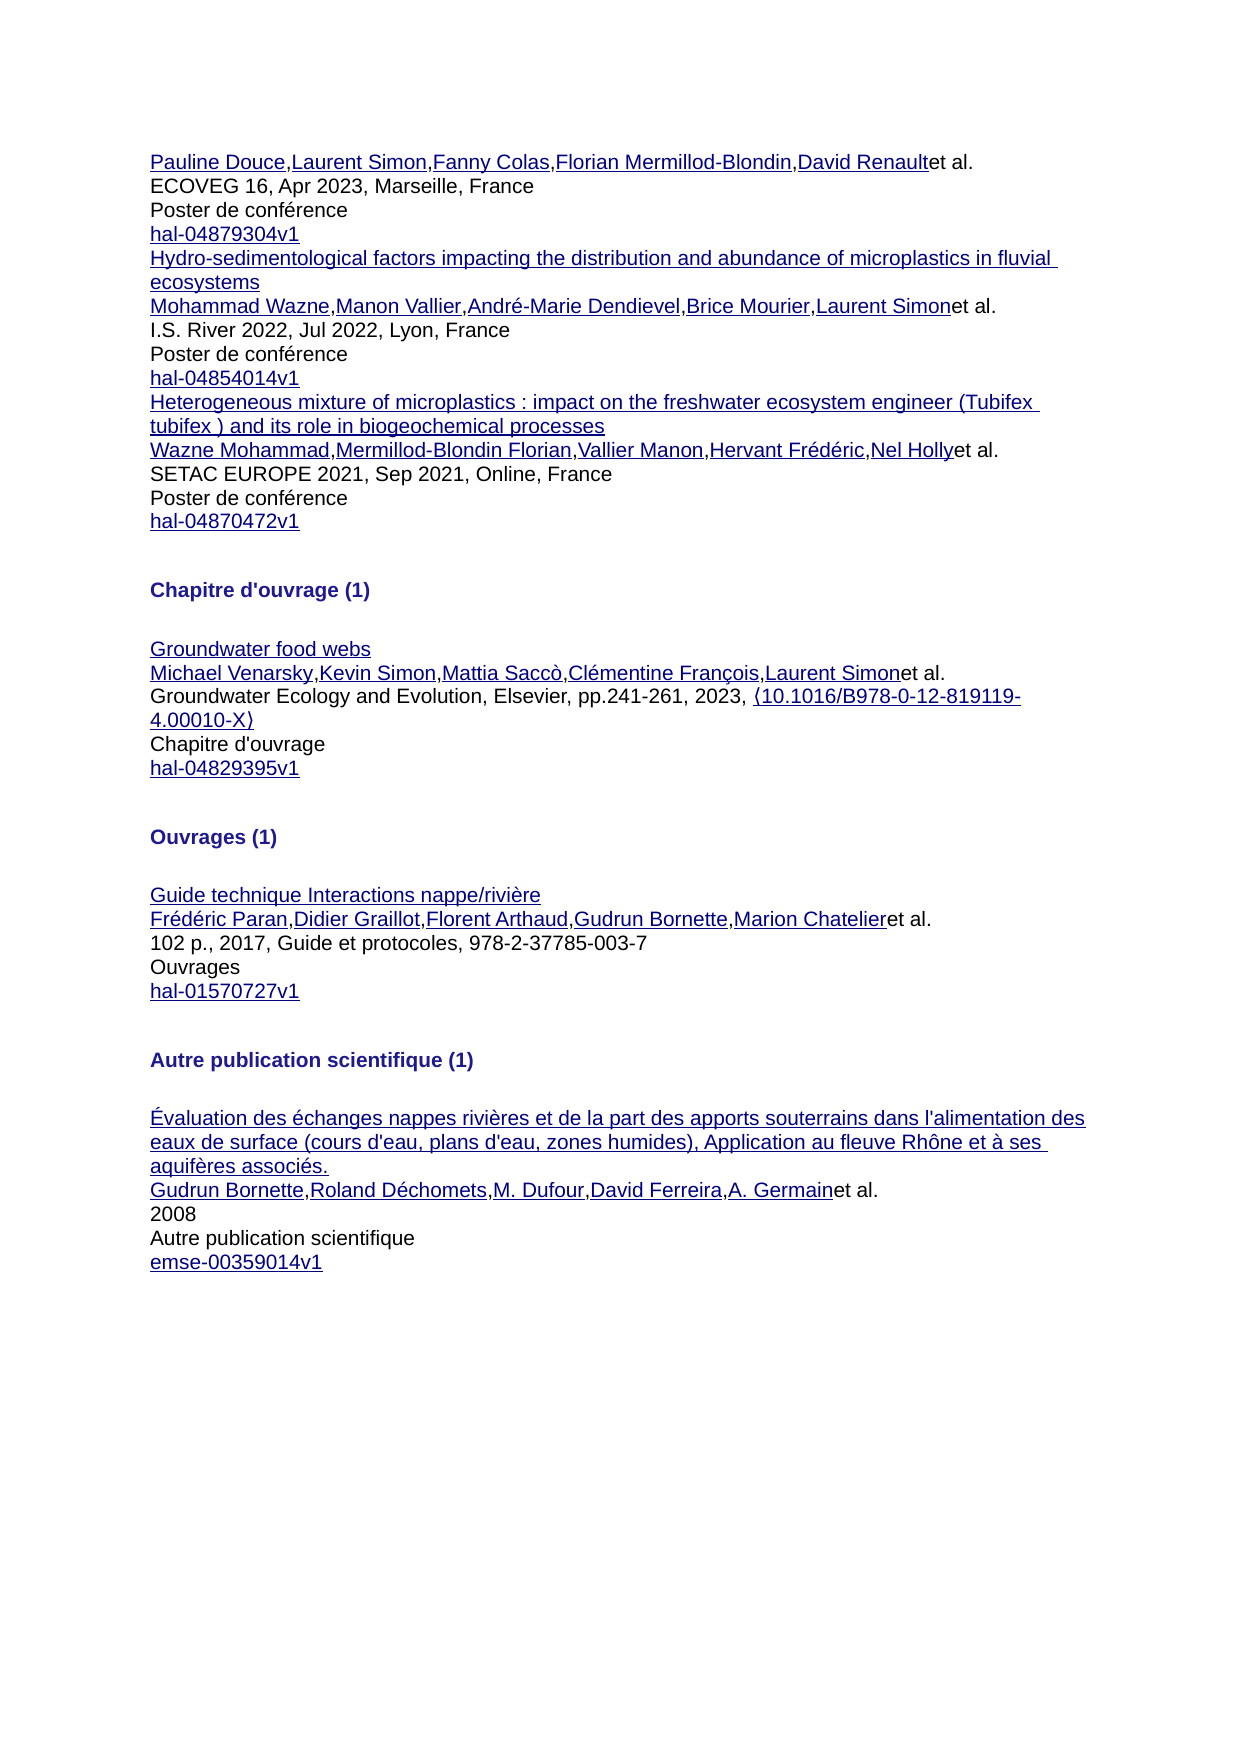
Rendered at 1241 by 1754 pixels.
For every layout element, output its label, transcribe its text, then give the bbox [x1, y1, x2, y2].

table_cell Hydro-sedimentological factors impacting the distribution and abundance of microplastics in fluvial ecosystems Mohammad Wazne,Manon Vallier,André-Marie Dendievel,Brice Mourier,Laurent Simonet al. I.S. River 2022, Jul 2022, Lyon, France Poster de conférence hal-04854014v1 [150, 246, 1090, 389]
subtitle Autre publication scientifique (1) [150, 1048, 1090, 1072]
table_header Évaluation des échanges nappes rivières et de la part des apports souterrains dans l'alimentation des eaux de surface (cours d'eau, plans d'eau, zones humides), Application au fleuve Rhône et à ses aquifères associés. Gudrun Bornette,Roland Déchomets,M. Dufour,David Ferreira,A. Germainet al. 2008 Autre publication scientifique emse-00359014v1 [150, 1106, 1090, 1274]
table_header Groundwater food webs Michael Venarsky,Kevin Simon,Mattia Saccò,Clémentine François,Laurent Simonet al. Groundwater Ecology and Evolution, Elsevier, pp.241-261, 2023, ⟨10.1016/B978-0-12-819119-4.00010-X⟩ Chapitre d'ouvrage hal-04829395v1 [150, 636, 1090, 780]
table_header Guide technique Interactions nappe/rivière Frédéric Paran,Didier Graillot,Florent Arthaud,Gudrun Bornette,Marion Chatelieret al. 102 p., 2017, Guide et protocoles, 978-2-37785-003-7 Ouvrages hal-01570727v1 [150, 883, 1090, 1003]
subtitle Chapitre d'ouvrage (1) [150, 578, 1090, 602]
table_cell Heterogeneous mixture of microplastics : impact on the freshwater ecosystem engineer (Tubifex tubifex ) and its role in biogeochemical processes Wazne Mohammad,Mermillod-Blondin Florian,Vallier Manon,Hervant Frédéric,Nel Hollyet al. SETAC EUROPE 2021, Sep 2021, Online, France Poster de conférence hal-04870472v1 [150, 390, 1090, 533]
subtitle Ouvrages (1) [150, 825, 1090, 849]
table_header Pauline Douce,Laurent Simon,Fanny Colas,Florian Mermillod-Blondin,David Renaultet al. ECOVEG 16, Apr 2023, Marseille, France Poster de conférence hal-04879304v1 [150, 150, 1090, 246]
